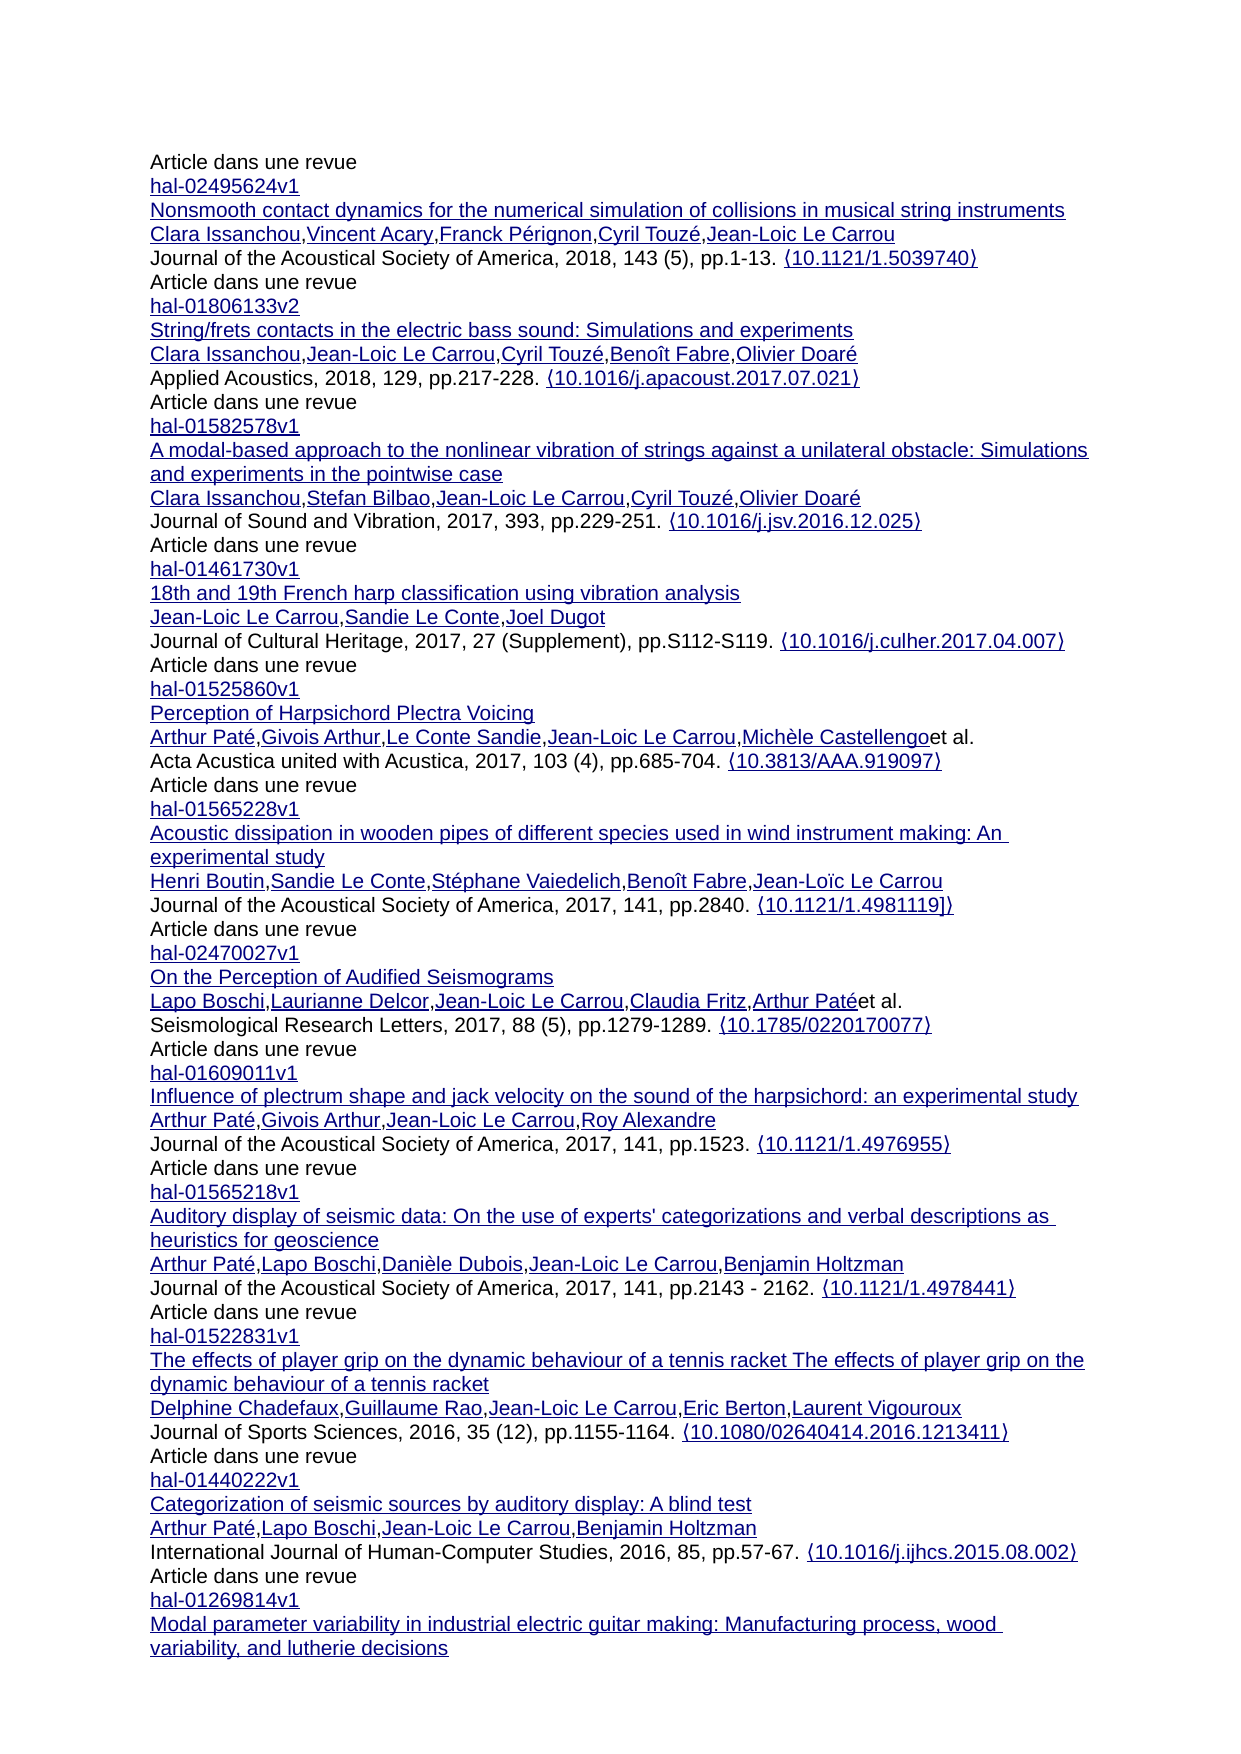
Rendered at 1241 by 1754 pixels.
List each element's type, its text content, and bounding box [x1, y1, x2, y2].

table_cell A modal-based approach to the nonlinear vibration of strings against a unilateral obstacle: Simulations and experiments in the pointwise case Clara Issanchou,Stefan Bilbao,Jean-Loic Le Carrou,Cyril Touzé,Olivier Doaré Journal of Sound and Vibration, 2017, 393, pp.229-251. ⟨10.1016/j.jsv.2016.12.025⟩ Article dans une revue hal-01461730v1 [150, 438, 1090, 581]
table_cell String/frets contacts in the electric bass sound: Simulations and experiments Clara Issanchou,Jean-Loic Le Carrou,Cyril Touzé,Benoît Fabre,Olivier Doaré Applied Acoustics, 2018, 129, pp.217-228. ⟨10.1016/j.apacoust.2017.07.021⟩ Article dans une revue hal-01582578v1 [150, 318, 1090, 437]
table_cell Influence of plectrum shape and jack velocity on the sound of the harpsichord: an experimental study Arthur Paté,Givois Arthur,Jean-Loic Le Carrou,Roy Alexandre Journal of the Acoustical Society of America, 2017, 141, pp.1523. ⟨10.1121/1.4976955⟩ Article dans une revue hal-01565218v1 [150, 1084, 1090, 1204]
table_cell The effects of player grip on the dynamic behaviour of a tennis racket The effects of player grip on the dynamic behaviour of a tennis racket Delphine Chadefaux,Guillaume Rao,Jean-Loic Le Carrou,Eric Berton,Laurent Vigouroux Journal of Sports Sciences, 2016, 35 (12), pp.1155-1164. ⟨10.1080/02640414.2016.1213411⟩ Article dans une revue hal-01440222v1 [150, 1348, 1090, 1492]
table_cell 18th and 19th French harp classification using vibration analysis Jean-Loic Le Carrou,Sandie Le Conte,Joel Dugot Journal of Cultural Heritage, 2017, 27 (Supplement), pp.S112-S119. ⟨10.1016/j.culher.2017.04.007⟩ Article dans une revue hal-01525860v1 [150, 581, 1090, 701]
table_cell Auditory display of seismic data: On the use of experts' categorizations and verbal descriptions as heuristics for geoscience Arthur Paté,Lapo Boschi,Danièle Dubois,Jean-Loic Le Carrou,Benjamin Holtzman Journal of the Acoustical Society of America, 2017, 141, pp.2143 - 2162. ⟨10.1121/1.4978441⟩ Article dans une revue hal-01522831v1 [150, 1204, 1090, 1348]
table_cell Perception of Harpsichord Plectra Voicing Arthur Paté,Givois Arthur,Le Conte Sandie,Jean-Loic Le Carrou,Michèle Castellengoet al. Acta Acustica united with Acustica, 2017, 103 (4), pp.685-704. ⟨10.3813/AAA.919097⟩ Article dans une revue hal-01565228v1 [150, 701, 1090, 821]
table_cell Categorization of seismic sources by auditory display: A blind test Arthur Paté,Lapo Boschi,Jean-Loic Le Carrou,Benjamin Holtzman International Journal of Human-Computer Studies, 2016, 85, pp.57-67. ⟨10.1016/j.ijhcs.2015.08.002⟩ Article dans une revue hal-01269814v1 [150, 1492, 1090, 1611]
table_cell Nonsmooth contact dynamics for the numerical simulation of collisions in musical string instruments Clara Issanchou,Vincent Acary,Franck Pérignon,Cyril Touzé,Jean-Loic Le Carrou Journal of the Acoustical Society of America, 2018, 143 (5), pp.1-13. ⟨10.1121/1.5039740⟩ Article dans une revue hal-01806133v2 [150, 198, 1090, 318]
table_cell On the Perception of Audified Seismograms Lapo Boschi,Laurianne Delcor,Jean-Loic Le Carrou,Claudia Fritz,Arthur Patéet al. Seismological Research Letters, 2017, 88 (5), pp.1279-1289. ⟨10.1785/0220170077⟩ Article dans une revue hal-01609011v1 [150, 965, 1090, 1084]
table_cell Acoustic dissipation in wooden pipes of different species used in wind instrument making: An experimental study Henri Boutin,Sandie Le Conte,Stéphane Vaiedelich,Benoît Fabre,Jean-Loïc Le Carrou Journal of the Acoustical Society of America, 2017, 141, pp.2840. ⟨10.1121/1.4981119]⟩ Article dans une revue hal-02470027v1 [150, 821, 1090, 964]
table_cell Modal parameter variability in industrial electric guitar making: Manufacturing process, wood variability, and lutherie decisions [150, 1611, 1090, 1659]
table_cell Article dans une revue hal-02495624v1 [150, 150, 1090, 198]
